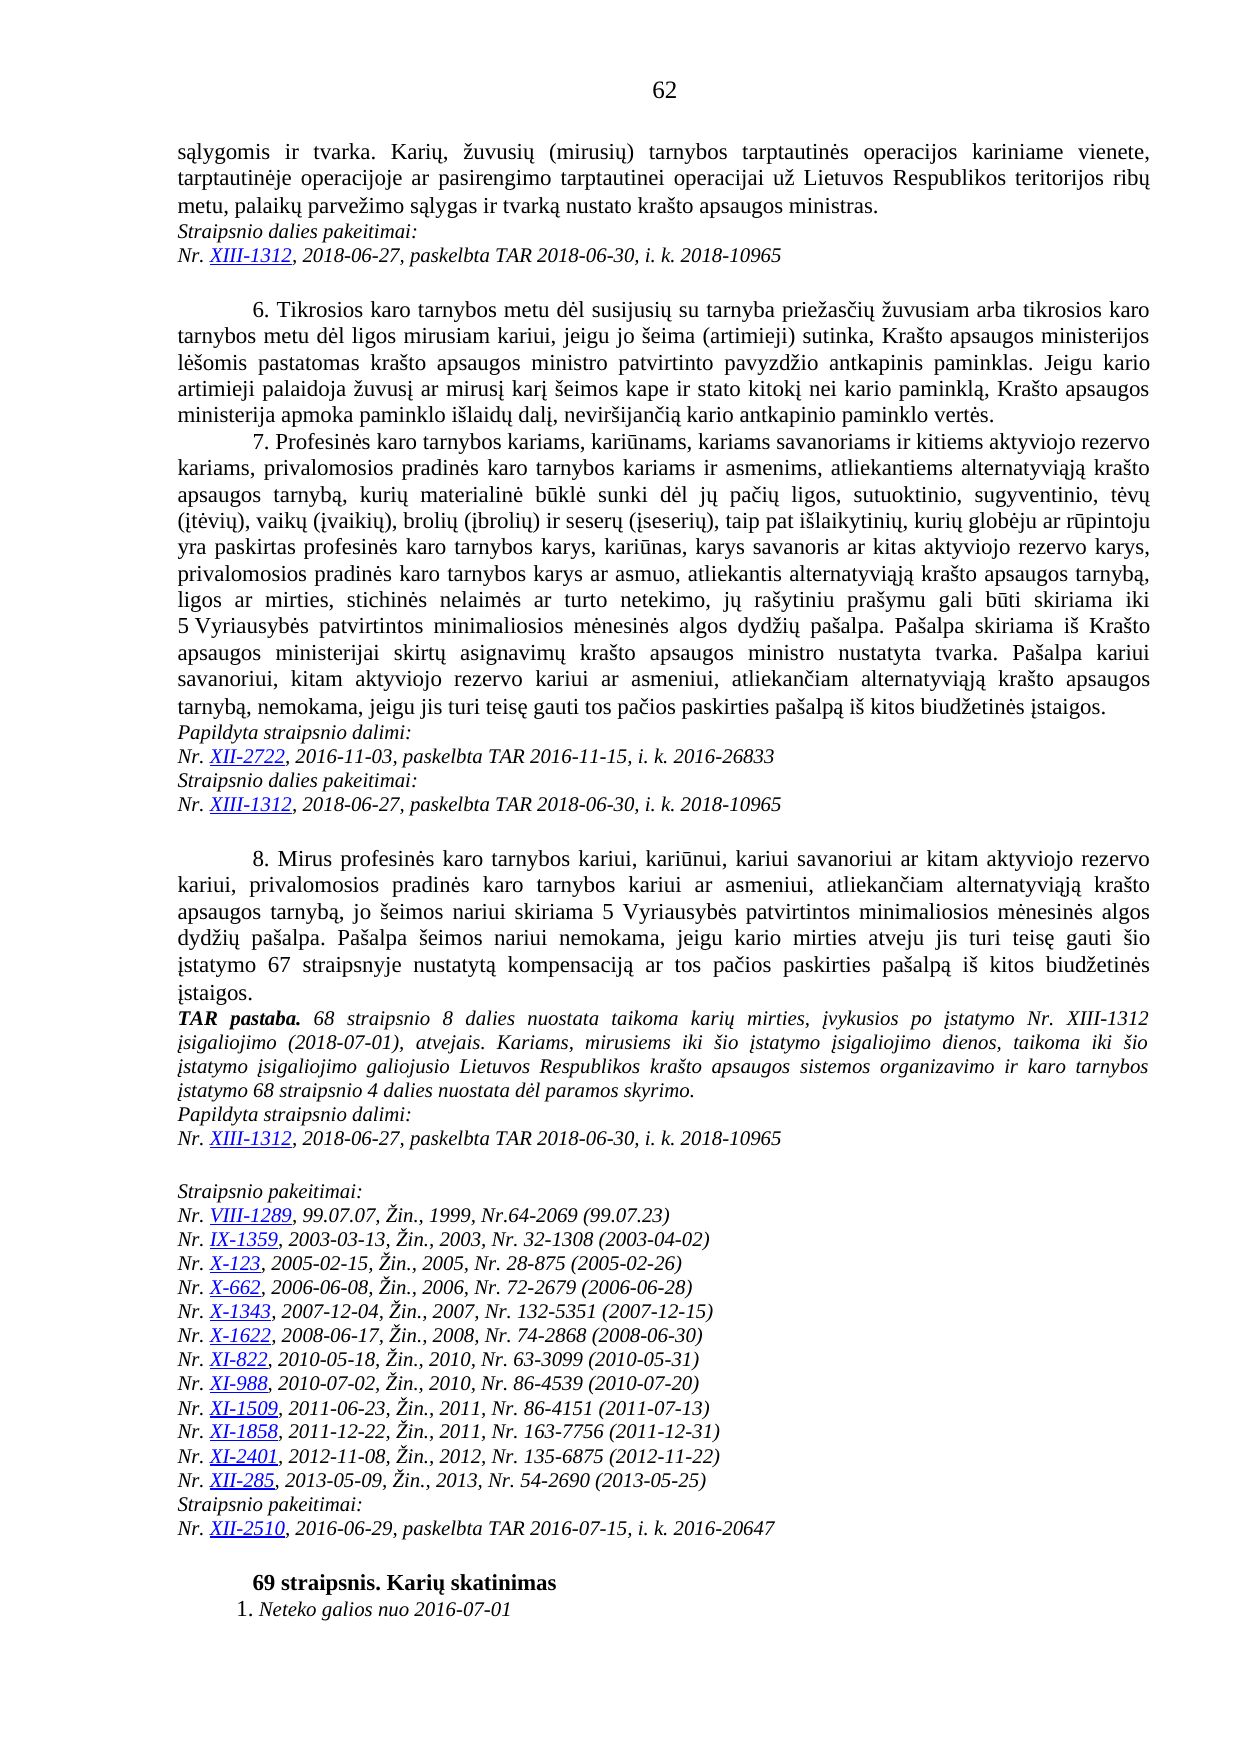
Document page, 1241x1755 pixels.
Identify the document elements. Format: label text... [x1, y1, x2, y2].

text Nr. X-123, 2005-02-15, Žin., 2005, Nr. 28-875 (2005-02-26) [177, 1251, 1152, 1275]
text 7. Profesinės karo tarnybos kariams, kariūnams, kariams savanoriams ir kitiems aktyviojo rezervo kariams, privalomosios pradinės karo tarnybos kariams ir asmenims, atliekantiems alternatyviąją krašto apsaugos tarnybą, kurių materialinė būklė sunki dėl jų pačių ligos, sutuoktinio, sugyventinio, tėvų (įtėvių), vaikų (įvaikių), brolių (įbrolių) ir seserų (įseserių), taip pat išlaikytinių, kurių globėju ar rūpintoju yra paskirtas profesinės karo tarnybos karys, kariūnas, karys savanoris ar kitas aktyviojo rezervo karys, privalomosios pradinės karo tarnybos karys ar asmuo, atliekantis alternatyviąją krašto apsaugos tarnybą, ligos ar mirties, stichinės nelaimės ar turto netekimo, jų rašytiniu prašymu gali būti skiriama iki 5 Vyriausybės patvirtintos minimaliosios mėnesinės algos dydžių pašalpa. Pašalpa skiriama iš Krašto apsaugos ministerijai skirtų asignavimų krašto apsaugos ministro nustatyta tvarka. Pašalpa kariui savanoriui, kitam aktyviojo rezervo kariui ar asmeniui, atliekančiam alternatyviąją krašto apsaugos tarnybą, nemokama, jeigu jis turi teisę gauti tos pačios paskirties pašalpą iš kitos biudžetinės įstaigos. [177, 428, 1152, 720]
text Straipsnio dalies pakeitimai: [177, 768, 1152, 792]
text Straipsnio pakeitimai: [177, 1179, 1152, 1203]
text Nr. XI-822, 2010-05-18, Žin., 2010, Nr. 63-3099 (2010-05-31) [177, 1347, 1152, 1371]
text Nr. X-1343, 2007-12-04, Žin., 2007, Nr. 132-5351 (2007-12-15) [177, 1299, 1152, 1323]
text Nr. IX-1359, 2003-03-13, Žin., 2003, Nr. 32-1308 (2003-04-02) [177, 1227, 1152, 1251]
text Nr. X-662, 2006-06-08, Žin., 2006, Nr. 72-2679 (2006-06-28) [177, 1275, 1152, 1299]
text 69 straipsnis. Karių skatinimas [177, 1568, 1152, 1595]
text Nr. XI-1858, 2011-12-22, Žin., 2011, Nr. 163-7756 (2011-12-31) [177, 1419, 1152, 1443]
text Nr. X-1622, 2008-06-17, Žin., 2008, Nr. 74-2868 (2008-06-30) [177, 1323, 1152, 1347]
text Nr. XII-2722, 2016-11-03, paskelbta TAR 2016-11-15, i. k. 2016-26833 [177, 744, 1152, 768]
text 1. Neteko galios nuo 2016-07-01 [177, 1595, 1152, 1621]
text 8. Mirus profesinės karo tarnybos kariui, kariūnui, kariui savanoriui ar kitam aktyviojo rezervo kariui, privalomosios pradinės karo tarnybos kariui ar asmeniui, atliekančiam alternatyviąją krašto apsaugos tarnybą, jo šeimos nariui skiriama 5 Vyriausybės patvirtintos minimaliosios mėnesinės algos dydžių pašalpa. Pašalpa šeimos nariui nemokama, jeigu kario mirties atveju jis turi teisę gauti šio įstatymo 67 straipsnyje nustatytą kompensaciją ar tos pačios paskirties pašalpą iš kitos biudžetinės įstaigos. [177, 845, 1152, 1006]
text Straipsnio dalies pakeitimai: [177, 219, 1152, 243]
text TAR pastaba. 68 straipsnio 8 dalies nuostata taikoma karių mirties, įvykusios po įstatymo Nr. XIII-1312 įsigaliojimo (2018-07-01), atvejais. Kariams, mirusiems iki šio įstatymo įsigaliojimo dienos, taikoma iki šio įstatymo įsigaliojimo galiojusio Lietuvos Respublikos krašto apsaugos sistemos organizavimo ir karo tarnybos įstatymo 68 straipsnio 4 dalies nuostata dėl paramos skyrimo. [177, 1006, 1152, 1102]
text Nr. XI-988, 2010-07-02, Žin., 2010, Nr. 86-4539 (2010-07-20) [177, 1371, 1152, 1395]
text Nr. VIII-1289, 99.07.07, Žin., 1999, Nr.64-2069 (99.07.23) [177, 1203, 1152, 1227]
text Nr. XIII-1312, 2018-06-27, paskelbta TAR 2018-06-30, i. k. 2018-10965 [177, 1126, 1152, 1150]
text Nr. XII-285, 2013-05-09, Žin., 2013, Nr. 54-2690 (2013-05-25) [177, 1468, 1152, 1492]
text Straipsnio pakeitimai: [177, 1492, 1152, 1516]
text Nr. XIII-1312, 2018-06-27, paskelbta TAR 2018-06-30, i. k. 2018-10965 [177, 792, 1152, 816]
text Nr. XI-1509, 2011-06-23, Žin., 2011, Nr. 86-4151 (2011-07-13) [177, 1395, 1152, 1419]
text Nr. XIII-1312, 2018-06-27, paskelbta TAR 2018-06-30, i. k. 2018-10965 [177, 243, 1152, 267]
text 6. Tikrosios karo tarnybos metu dėl susijusių su tarnyba priežasčių žuvusiam arba tikrosios karo tarnybos metu dėl ligos mirusiam kariui, jeigu jo šeima (artimieji) sutinka, Krašto apsaugos ministerijos lėšomis pastatomas krašto apsaugos ministro patvirtinto pavyzdžio antkapinis paminklas. Jeigu kario artimieji palaidoja žuvusį ar mirusį karį šeimos kape ir stato kitokį nei kario paminklą, Krašto apsaugos ministerija apmoka paminklo išlaidų dalį, neviršijančią kario antkapinio paminklo vertės. [177, 296, 1152, 428]
text Papildyta straipsnio dalimi: [177, 1102, 1152, 1126]
text Nr. XI-2401, 2012-11-08, Žin., 2012, Nr. 135-6875 (2012-11-22) [177, 1443, 1152, 1468]
text Nr. XII-2510, 2016-06-29, paskelbta TAR 2016-07-15, i. k. 2016-20647 [177, 1516, 1152, 1540]
text sąlygomis ir tvarka. Karių, žuvusių (mirusių) tarnybos tarptautinės operacijos kariniame vienete, tarptautinėje operacijoje ar pasirengimo tarptautinei operacijai už Lietuvos Respublikos teritorijos ribų metu, palaikų parvežimo sąlygas ir tvarką nustato krašto apsaugos ministras. [177, 138, 1152, 219]
text Papildyta straipsnio dalimi: [177, 720, 1152, 744]
